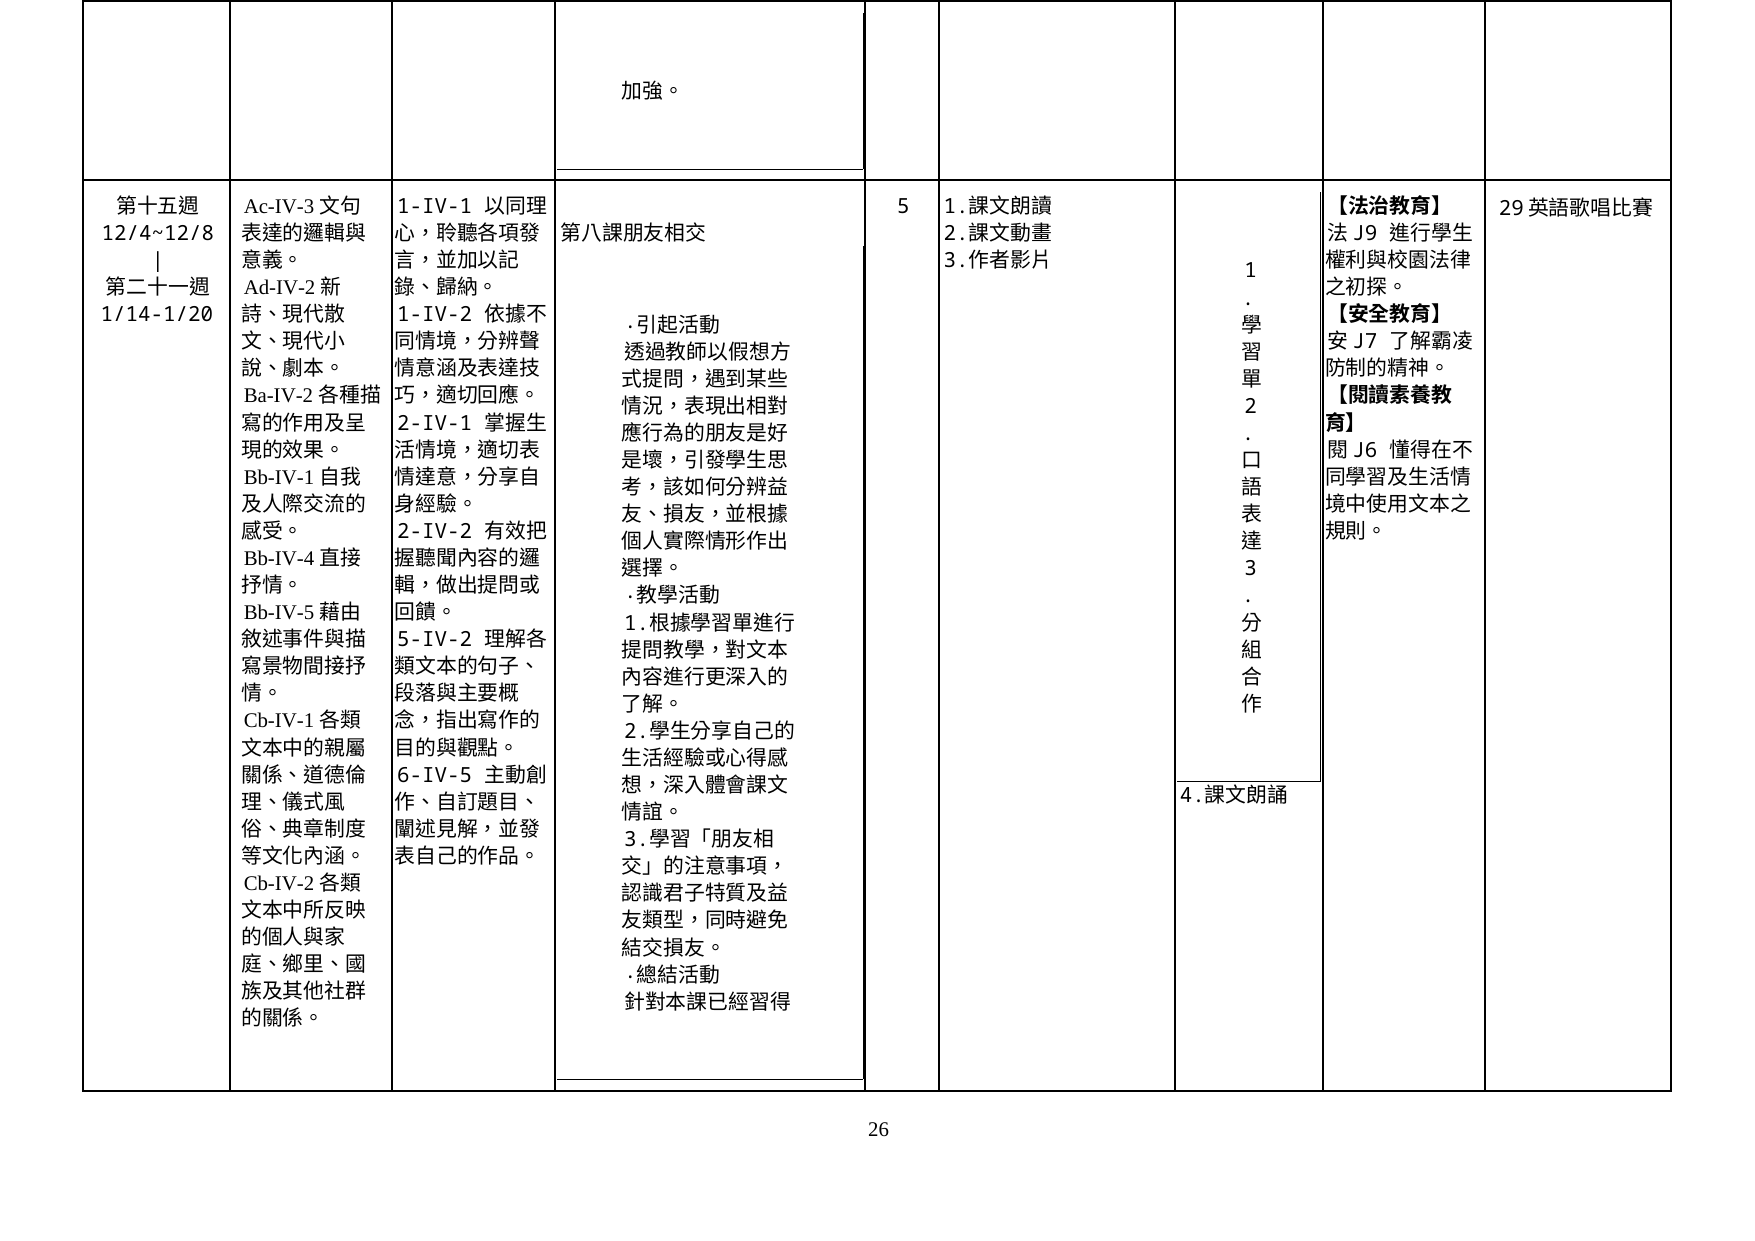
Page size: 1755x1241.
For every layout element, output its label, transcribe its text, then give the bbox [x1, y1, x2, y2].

table_cell Ac-IV-3 文句表達的邏輯與意義。 Ad-IV-2 新詩、現代散文、現代小說、劇本。 Ba-IV-2 各種描寫的作用及呈現的效果。 Bb-IV-1 自我及人際交流的感受。 Bb-IV-4 直接抒情。 Bb-IV-5 藉由敘述事件與描寫景物間接抒情。 Cb-IV-1 各類文本中的親屬關係、道德倫理、儀式風俗、典章制度等文化內涵。 Cb-IV-2 各類文本中所反映的個人與家庭、鄉里、國族及其他社群的關係。 [231, 181, 391, 1089]
table_cell 第十五週 12/4~12/8 | 第二十一週1/14-1/20 [84, 181, 229, 1089]
table_cell [866, 2, 938, 179]
table_cell 1-IV-1 以同理心，聆聽各項發言，並加以記錄、歸納。 1-IV-2 依據不同情境，分辨聲情意涵及表達技巧，適切回應。 2-IV-1 掌握生活情境，適切表情達意，分享自身經驗。 2-IV-2 有效把握聽聞內容的邏輯，做出提問或回饋。 5-IV-2 理解各類文本的句子、段落與主要概念，指出寫作的目的與觀點。 6-IV-5 主動創作、自訂題目、闡述見解，並發表自己的作品。 [393, 181, 554, 1089]
table_cell [1486, 2, 1670, 179]
table_cell [84, 2, 229, 179]
table_cell [393, 2, 554, 179]
table_cell 加強。 [556, 2, 864, 179]
table_cell 5 [866, 181, 938, 1089]
table_cell 第八課朋友相交 ‧引起活動 透過教師以假想方式提問，遇到某些情況，表現出相對應行為的朋友是好是壞，引發學生思考，該如何分辨益友、損友，並根據個人實際情形作出選擇。 ‧教學活動 1.根據學習單進行提問教學，對文本內容進行更深入的了解。 2.學生分享自己的生活經驗或心得感想，深入體會課文情誼。 3.學習「朋友相交」的注意事項，認識君子特質及益友類型，同時避免結交損友。 ‧總結活動 針對本課已經習得 [556, 181, 864, 1089]
table_cell [940, 2, 1174, 179]
table_cell 【法治教育】 法J9 進行學生權利與校園法律之初探。 【安全教育】 安J7 了解霸凌防制的精神。 【閱讀素養教育】 閱J6 懂得在不同學習及生活情境中使用文本之規則。 [1324, 181, 1484, 1089]
table_cell [231, 2, 391, 179]
table_cell 1.學習單 2.口語表達 3.分組合作 4.課文朗誦 [1176, 181, 1322, 1089]
table_cell 29英語歌唱比賽 [1486, 181, 1670, 1089]
table_cell [1176, 2, 1322, 179]
table_cell 1.課文朗讀 2.課文動畫 3.作者影片 [940, 181, 1174, 1089]
table_cell [1324, 2, 1484, 179]
